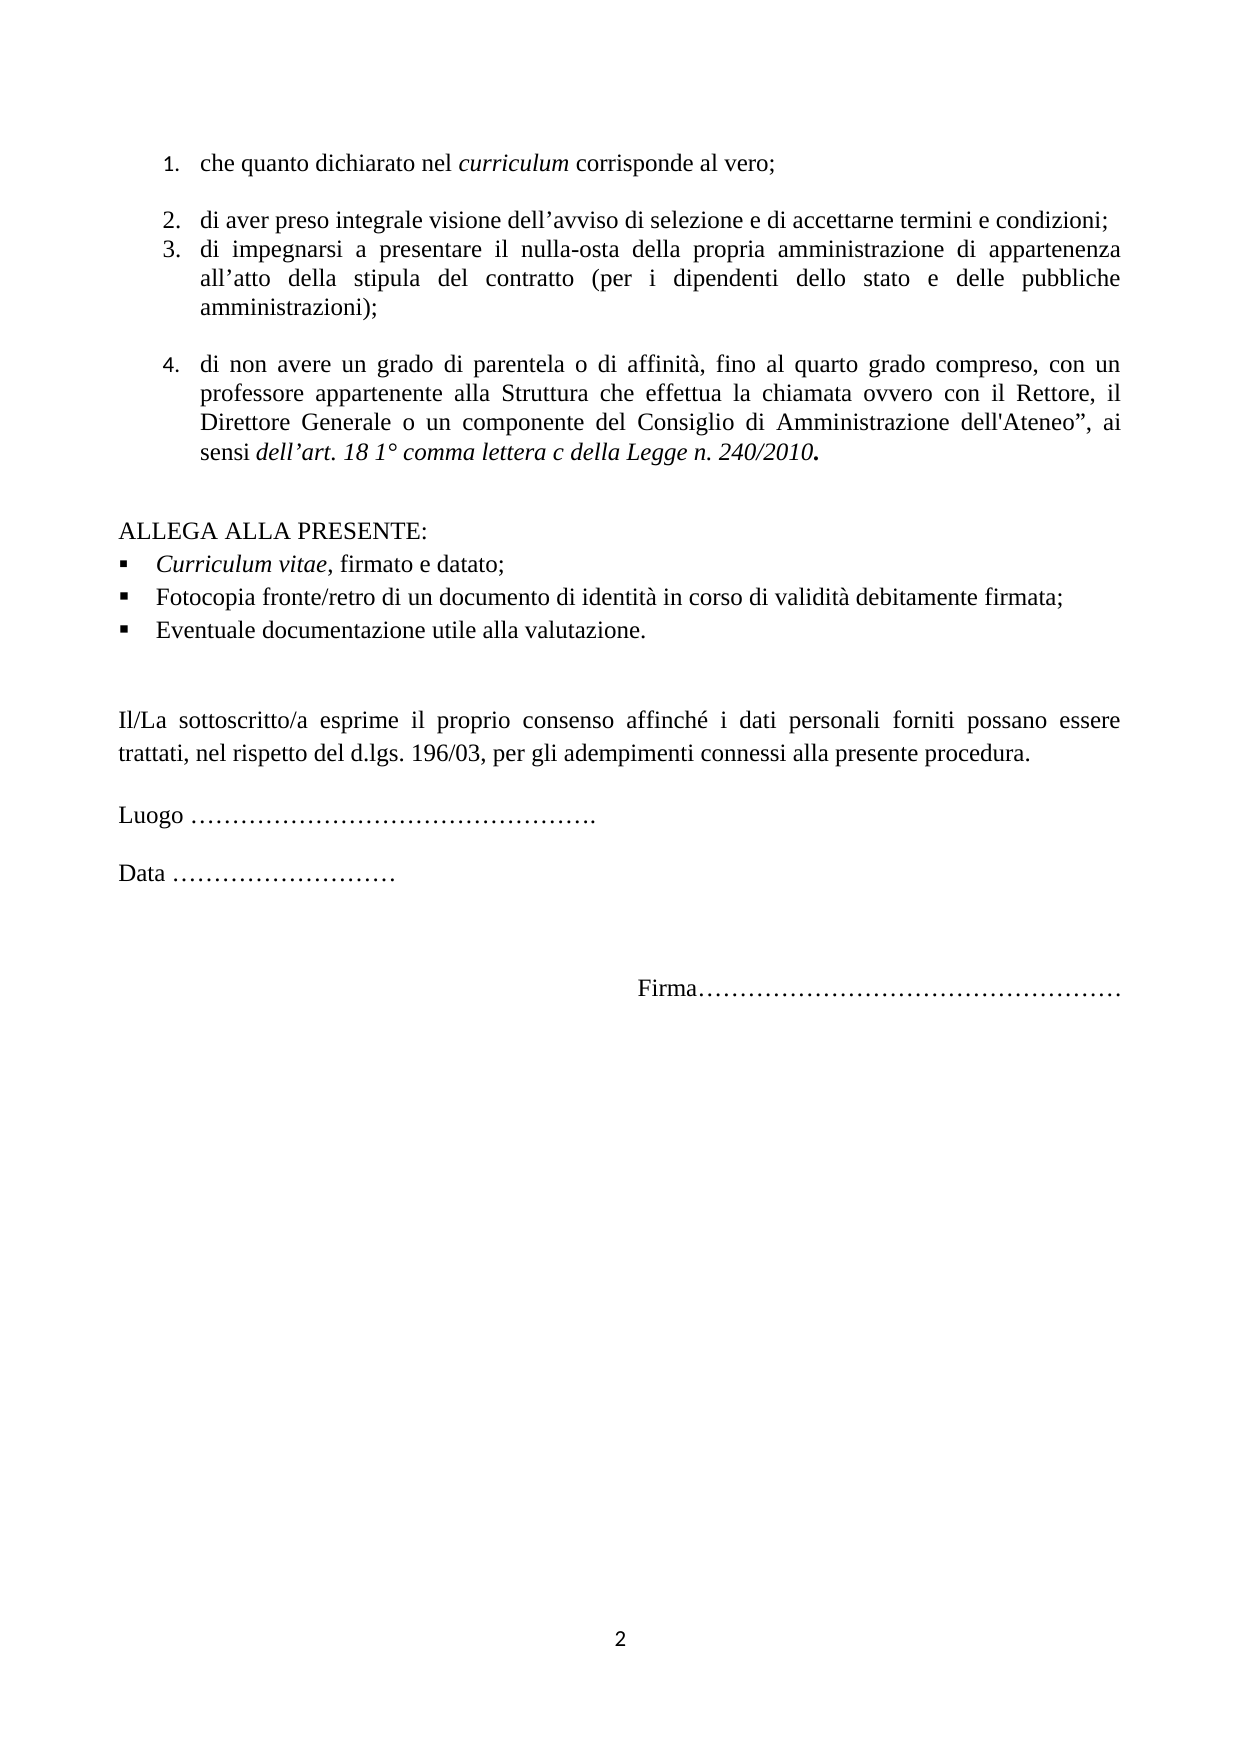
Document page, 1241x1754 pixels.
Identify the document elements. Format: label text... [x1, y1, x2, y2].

list Eventuale documentazione utile alla valutazione. [118, 615, 1122, 644]
list Curriculum vitae, firmato e datato; [118, 549, 1122, 578]
list che quanto dichiarato nel curriculum corrisponde al vero; [162, 148, 1122, 177]
list Fotocopia fronte/retro di un documento di identità in corso di validità debitamente firmata; [118, 582, 1122, 611]
list di aver preso integrale visione dell’avviso di selezione e di accettarne termini e condizioni; [162, 205, 1122, 234]
list di non avere un grado di parentela o di affinità, fino al quarto grado compreso, con un professore appartenente alla Struttura che effettua la chiamata ovvero con il Rettore, il Direttore Generale o un componente del Consiglio di Amministrazione dell'Ateneo”, ai sensi dell’art. 18 1° comma lettera c della Legge n. 240/2010. [162, 349, 1122, 466]
text Il/La sottoscritto/a esprime il proprio consenso affinché i dati personali forniti possano essere trattati, nel rispetto del d.lgs. 196/03, per gli adempimenti connessi alla presente procedura. [118, 705, 1122, 767]
text ALLEGA ALLA PRESENTE: [118, 516, 1122, 544]
text Luogo …………………………………………. [118, 800, 1122, 829]
text Data ……………………… [118, 858, 1122, 886]
list di impegnarsi a presentare il nulla-osta della propria amministrazione di appartenenza all’atto della stipula del contratto (per i dipendenti dello stato e delle pubbliche amministrazioni); [162, 234, 1122, 320]
text Firma…………………………………………… [587, 973, 1122, 1001]
